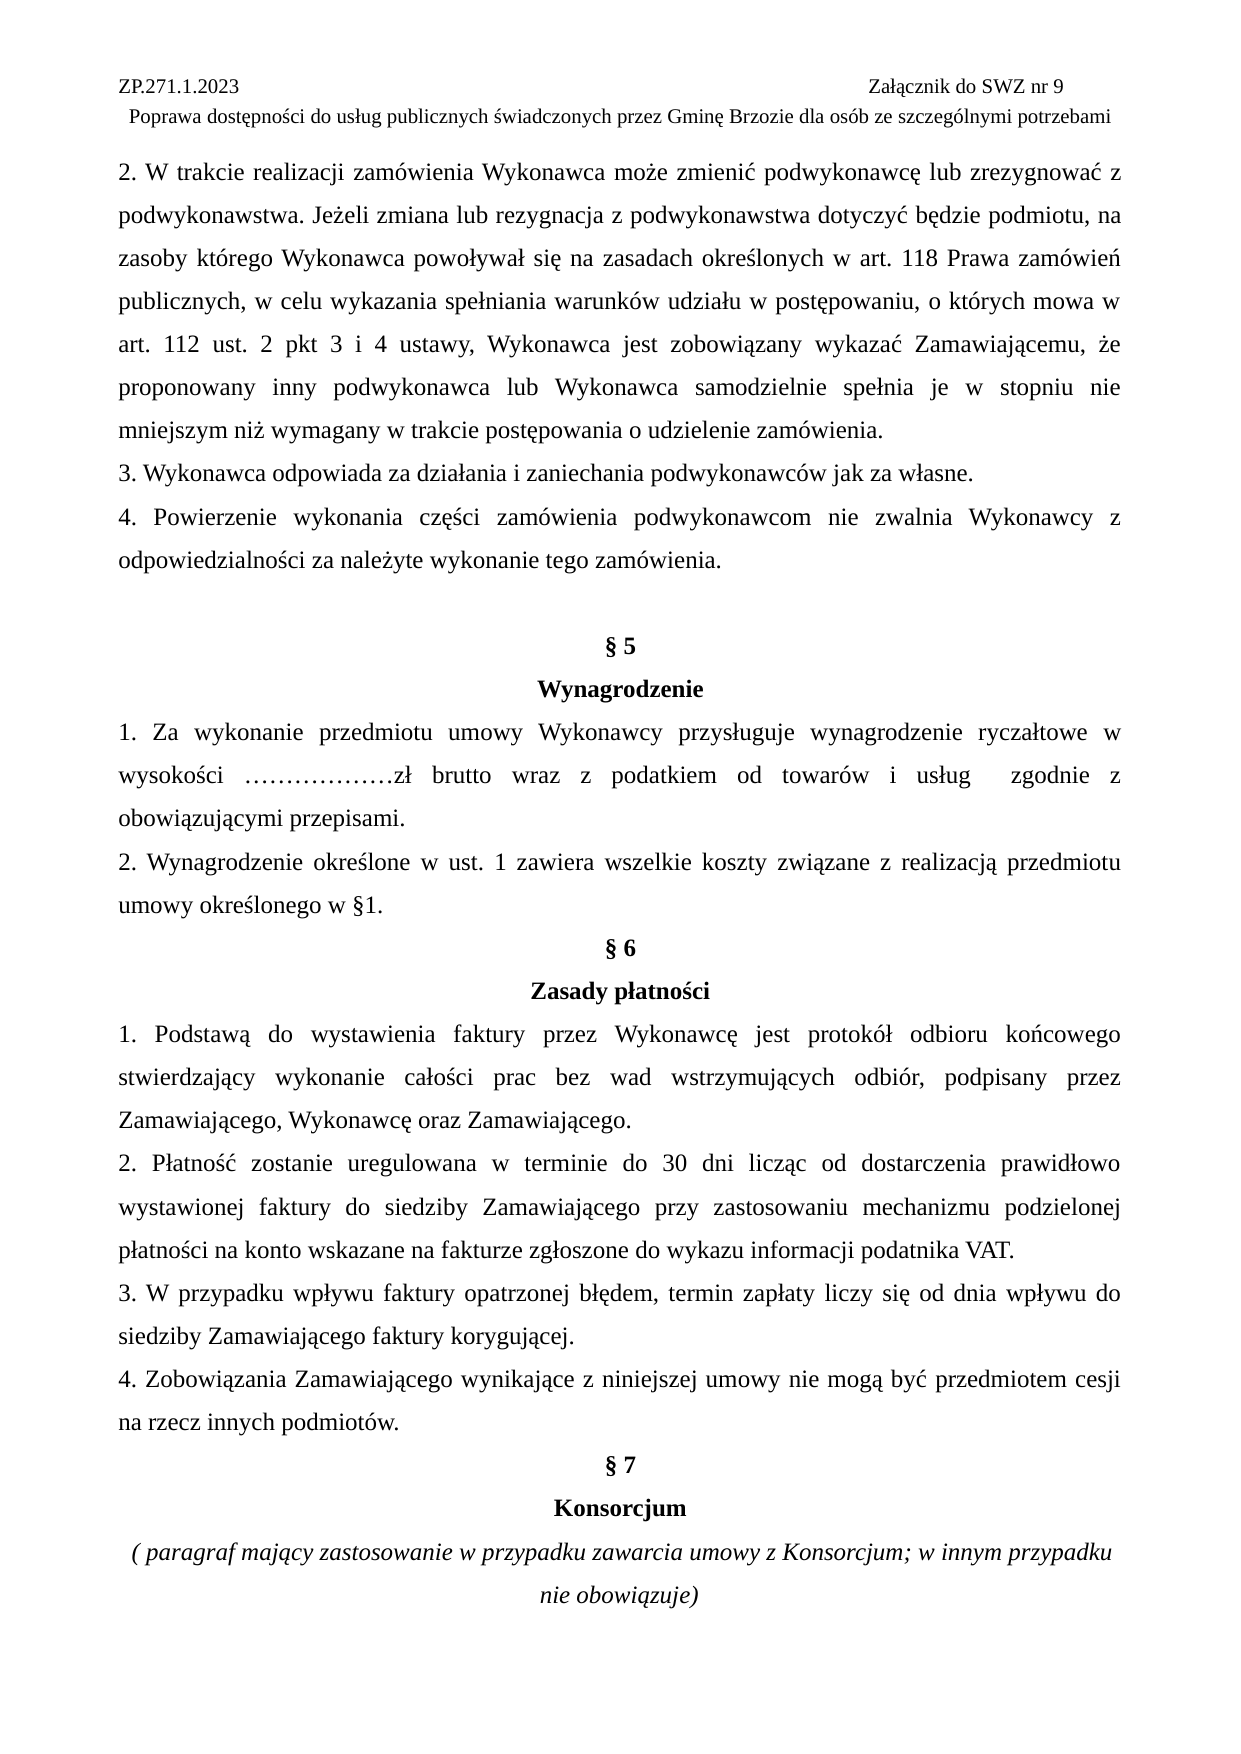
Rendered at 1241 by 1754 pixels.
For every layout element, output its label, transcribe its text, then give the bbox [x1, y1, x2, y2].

text 2. Wynagrodzenie określone w ust. 1 zawiera wszelkie koszty związane z realizacją przedmiotu umowy określonego w §1. [118, 847, 1122, 918]
text 3. W przypadku wpływu faktury opatrzonej błędem, termin zapłaty liczy się od dnia wpływu do siedziby Zamawiającego faktury korygującej. [118, 1278, 1122, 1350]
text § 7 [118, 1450, 1122, 1479]
text Zasady płatności [118, 976, 1122, 1005]
text 2. W trakcie realizacji zamówienia Wykonawca może zmienić podwykonawcę lub zrezygnować z podwykonawstwa. Jeżeli zmiana lub rezygnacja z podwykonawstwa dotyczyć będzie podmiotu, na zasoby którego Wykonawca powoływał się na zasadach określonych w art. 118 Prawa zamówień publicznych, w celu wykazania spełniania warunków udziału w postępowaniu, o których mowa w art. 112 ust. 2 pkt 3 i 4 ustawy, Wykonawca jest zobowiązany wykazać Zamawiającemu, że proponowany inny podwykonawca lub Wykonawca samodzielnie spełnia je w stopniu nie mniejszym niż wymagany w trakcie postępowania o udzielenie zamówienia. [118, 157, 1122, 444]
text 4. Zobowiązania Zamawiającego wynikające z niniejszej umowy nie mogą być przedmiotem cesji na rzecz innych podmiotów. [118, 1364, 1122, 1436]
text 4. Powierzenie wykonania części zamówienia podwykonawcom nie zwalnia Wykonawcy z odpowiedzialności za należyte wykonanie tego zamówienia. [118, 502, 1122, 573]
text 1. Podstawą do wystawienia faktury przez Wykonawcę jest protokół odbioru końcowego stwierdzający wykonanie całości prac bez wad wstrzymujących odbiór, podpisany przez Zamawiającego, Wykonawcę oraz Zamawiającego. [118, 1019, 1122, 1134]
text § 6 [118, 933, 1122, 962]
text 1. Za wykonanie przedmiotu umowy Wykonawcy przysługuje wynagrodzenie ryczałtowe w wysokości ………………zł brutto wraz z podatkiem od towarów i usług zgodnie z obowiązującymi przepisami. [118, 717, 1122, 832]
text 2. Płatność zostanie uregulowana w terminie do 30 dni licząc od dostarczenia prawidłowo wystawionej faktury do siedziby Zamawiającego przy zastosowaniu mechanizmu podzielonej płatności na konto wskazane na fakturze zgłoszone do wykazu informacji podatnika VAT. [118, 1148, 1122, 1263]
text § 5 [118, 631, 1122, 660]
text Wynagrodzenie [118, 674, 1122, 703]
text ( paragraf mający zastosowanie w przypadku zawarcia umowy z Konsorcjum; w innym przypadku nie obowiązuje) [118, 1537, 1122, 1608]
text Konsorcjum [118, 1493, 1122, 1522]
text 3. Wykonawca odpowiada za działania i zaniechania podwykonawców jak za własne. [118, 458, 1122, 487]
